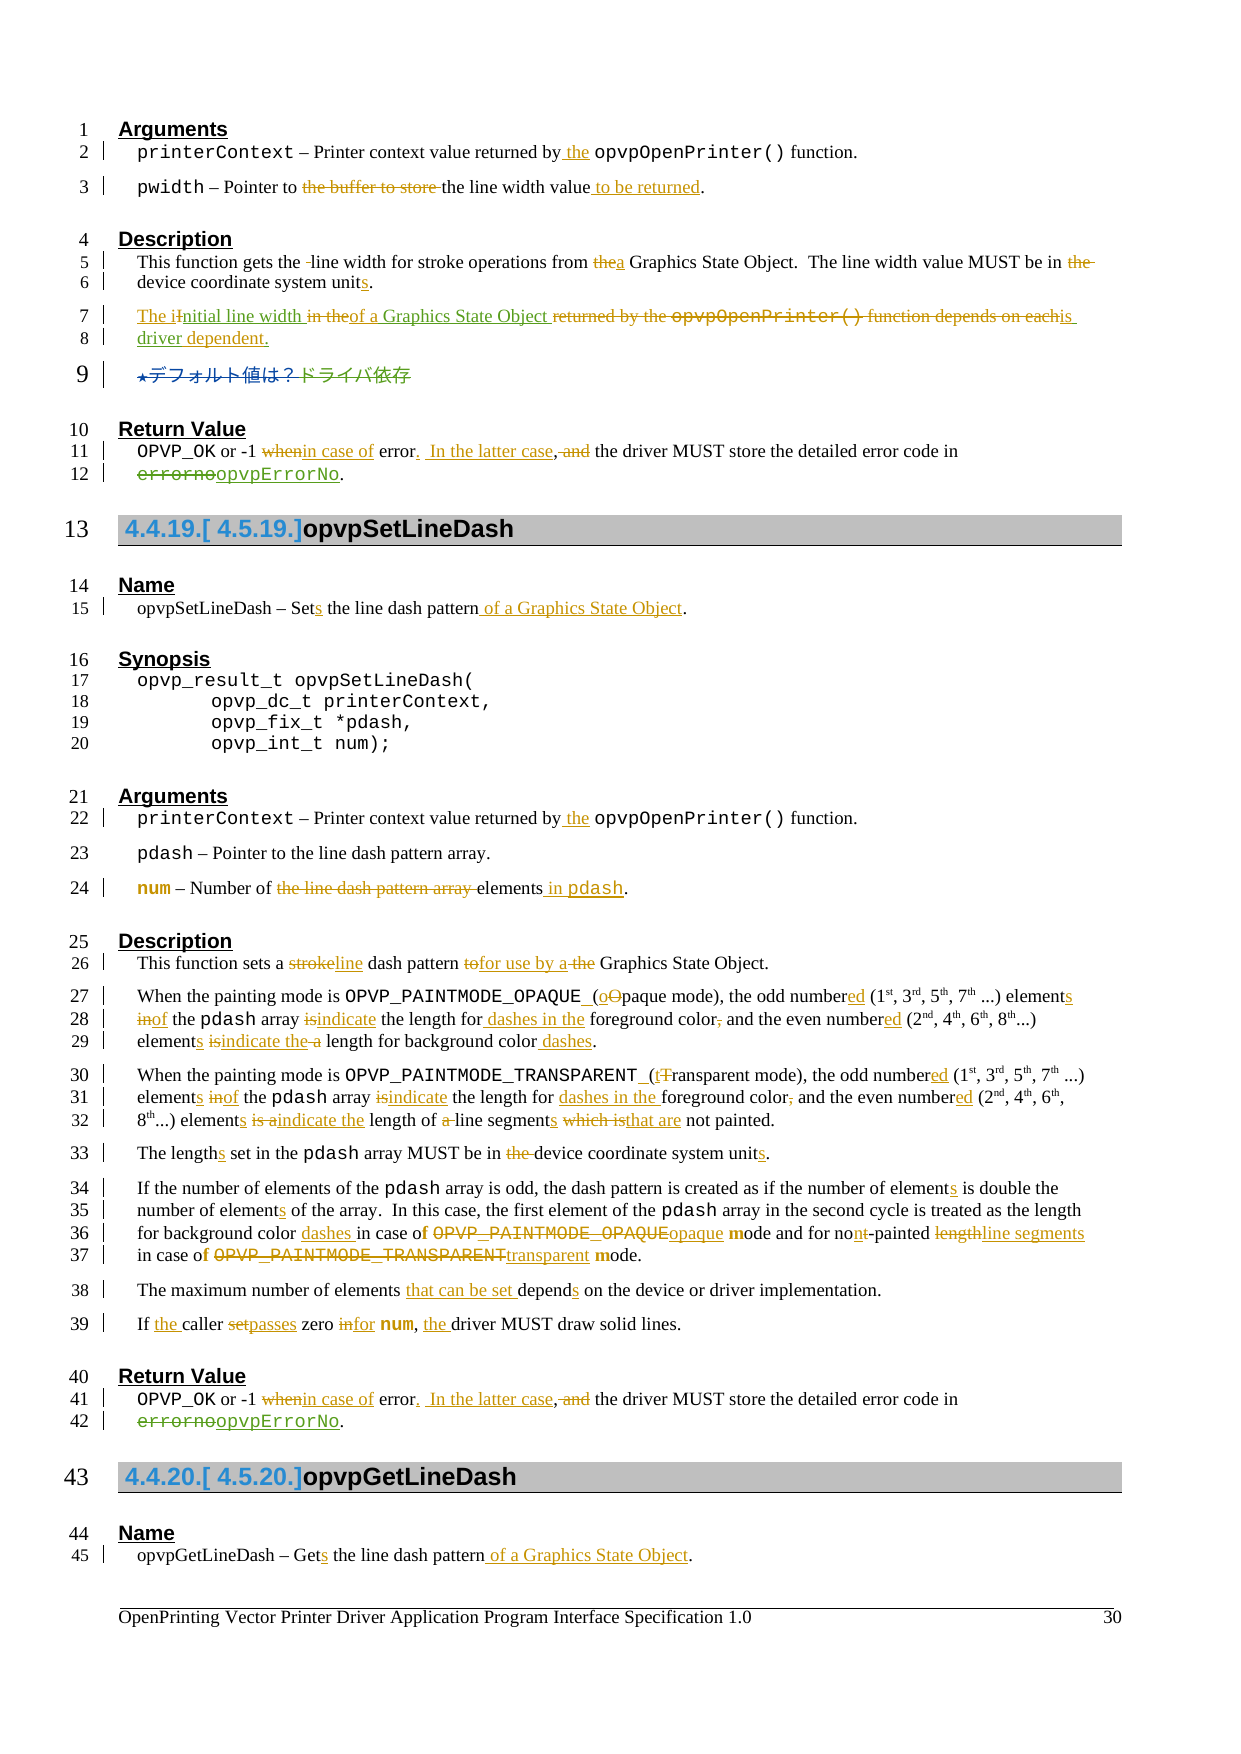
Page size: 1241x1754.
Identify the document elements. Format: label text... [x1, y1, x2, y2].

text printerContext – Printer context value returned by the opvpOpenPrinter() function. [137, 141, 1103, 164]
subtitle opvpSetLineDash [118, 515, 1122, 545]
subtitle opvpGetLineDash [118, 1462, 1122, 1492]
text If the caller passes zero for num, the driver MUST draw solid lines. [137, 1313, 1103, 1336]
text This function sets a line dash pattern for use by a Graphics State Object. [137, 953, 1103, 973]
subtitle Return Value [118, 1365, 1122, 1388]
text If the number of elements of the pdash array is odd, the dash pattern is created as if the number of elements is double the number of elements of the array. In this case, the first element of the pdash array in the second cycle is treated as the length for background color dashes in case of opaque mode and for non-painted line segments in case of transparent mode. [137, 1177, 1103, 1267]
text opvpSetLineDash – Sets the line dash pattern of a Graphics State Object. [137, 597, 1103, 618]
subtitle Description [118, 228, 1122, 251]
text This function gets the line width for stroke operations from a Graphics State Object. The line width value MUST be in device coordinate system units. [137, 251, 1103, 293]
subtitle Arguments [118, 118, 1122, 141]
text The lengths set in the pdash array MUST be in device coordinate system units. [137, 1142, 1103, 1165]
subtitle Synopsis [118, 647, 1122, 671]
text printerContext – Printer context value returned by the opvpOpenPrinter() function. [137, 808, 1103, 830]
subtitle Name [118, 1522, 1122, 1545]
subtitle Arguments [118, 785, 1122, 808]
text opvpGetLineDash – Gets the line dash pattern of a Graphics State Object. [137, 1545, 1103, 1566]
subtitle Name [118, 574, 1122, 597]
text pdash – Pointer to the line dash pattern array. [137, 843, 1103, 865]
text num – Number of elements in pdash. [137, 878, 1103, 900]
text OPVP_OK or -1 in case of error. In the latter case, the driver MUST store the detailed error code in opvpErrorNo. [137, 441, 1103, 486]
text pwidth – Pointer to the line width value to be returned. [137, 176, 1103, 199]
text opvp_result_t opvpSetLineDash( opvp_dc_t printerContext, opvp_fix_t *pdash, opvp_int_t num); [137, 671, 1103, 756]
subtitle Description [118, 929, 1122, 953]
text When the painting mode is OPVP_PAINTMODE_OPAQUE (opaque mode), the odd numbered (1st, 3rd, 5th, 7th ...) elements of the pdash array indicate the length for dashes in the foreground color and the even numbered (2nd, 4th, 6th, 8th...) elements indicate the length for background color dashes. [137, 986, 1103, 1052]
subtitle Return Value [118, 417, 1122, 441]
text The maximum number of elements that can be set depends on the device or driver implementation. [137, 1280, 1103, 1301]
text When the painting mode is OPVP_PAINTMODE_TRANSPARENT (transparent mode), the odd numbered (1st, 3rd, 5th, 7th ...) elements of the pdash array indicate the length for dashes in the foreground color and the even numbered (2nd, 4th, 6th, 8th...) elements indicate the length of line segments that are not painted. [137, 1064, 1103, 1130]
text The initial line width of a Graphics State Object is driver dependent. [137, 305, 1103, 348]
text OPVP_OK or -1 in case of error. In the latter case, the driver MUST store the detailed error code in opvpErrorNo. [137, 1388, 1103, 1433]
